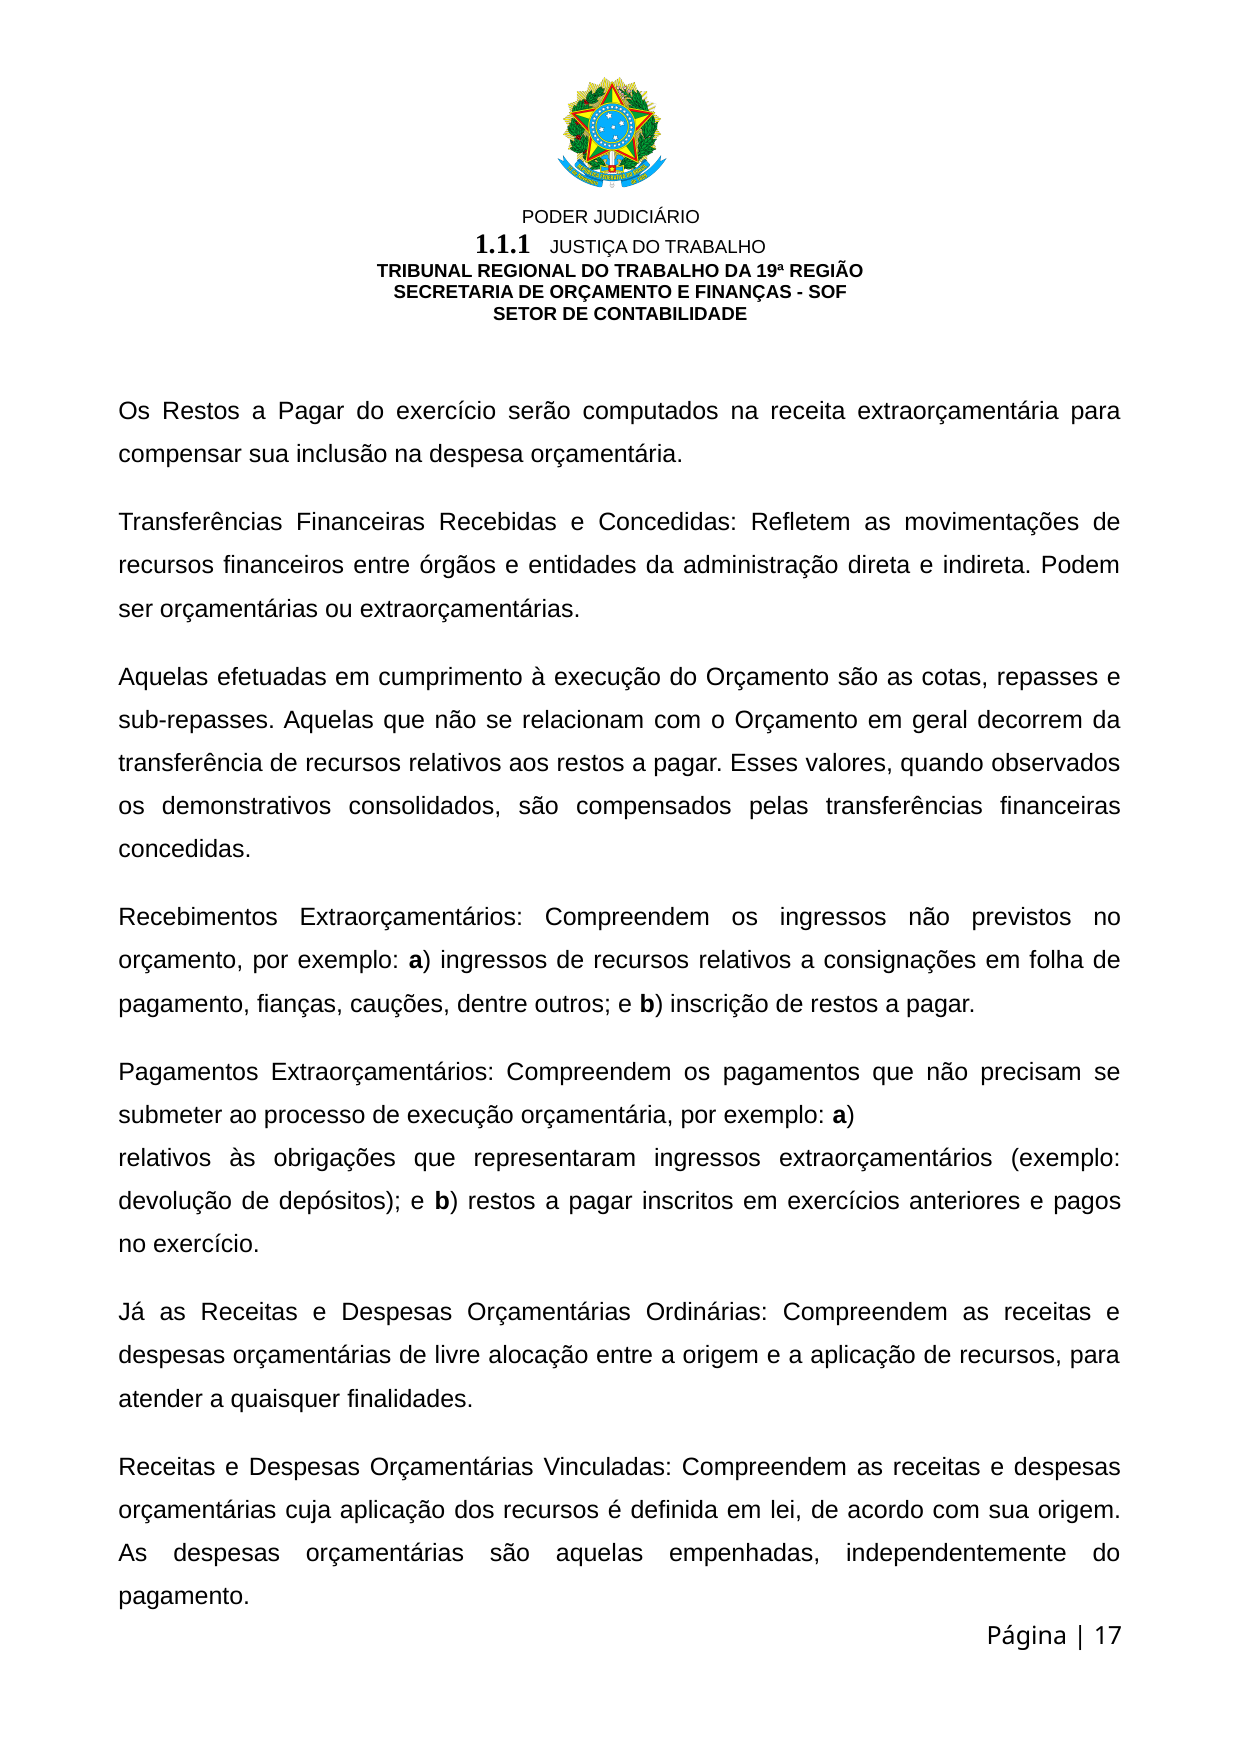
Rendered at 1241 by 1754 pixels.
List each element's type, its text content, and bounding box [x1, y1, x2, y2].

text Recebimentos Extraorçamentários: Compreendem os ingressos não previstos no orçamento, por exemplo: a) ingressos de recursos relativos a consignações em folha de pagamento, fianças, cauções, dentre outros; e b) inscrição de restos a pagar. [118, 902, 1122, 1017]
text Receitas e Despesas Orçamentárias Vinculadas: Compreendem as receitas e despesas orçamentárias cuja aplicação dos recursos é definida em lei, de acordo com sua origem. As despesas orçamentárias são aquelas empenhadas, independentemente do pagamento. [118, 1452, 1122, 1610]
text Já as Receitas e Despesas Orçamentárias Ordinárias: Compreendem as receitas e despesas orçamentárias de livre alocação entre a origem e a aplicação de recursos, para atender a quaisquer finalidades. [118, 1297, 1122, 1412]
text Transferências Financeiras Recebidas e Concedidas: Refletem as movimentações de recursos financeiros entre órgãos e entidades da administração direta e indireta. Podem ser orçamentárias ou extraorçamentárias. [118, 507, 1122, 622]
text relativos às obrigações que representaram ingressos extraorçamentários (exemplo: devolução de depósitos); e b) restos a pagar inscritos em exercícios anteriores e pagos no exercício. [118, 1143, 1122, 1258]
text Os Restos a Pagar do exercício serão computados na receita extraorçamentária para compensar sua inclusão na despesa orçamentária. [118, 396, 1122, 468]
text Aquelas efetuadas em cumprimento à execução do Orçamento são as cotas, repasses e sub-repasses. Aquelas que não se relacionam com o Orçamento em geral decorrem da transferência de recursos relativos aos restos a pagar. Esses valores, quando observados os demonstrativos consolidados, são compensados pelas transferências financeiras concedidas. [118, 662, 1122, 863]
text Pagamentos Extraorçamentários: Compreendem os pagamentos que não precisam se submeter ao processo de execução orçamentária, por exemplo: a) [118, 1057, 1122, 1129]
